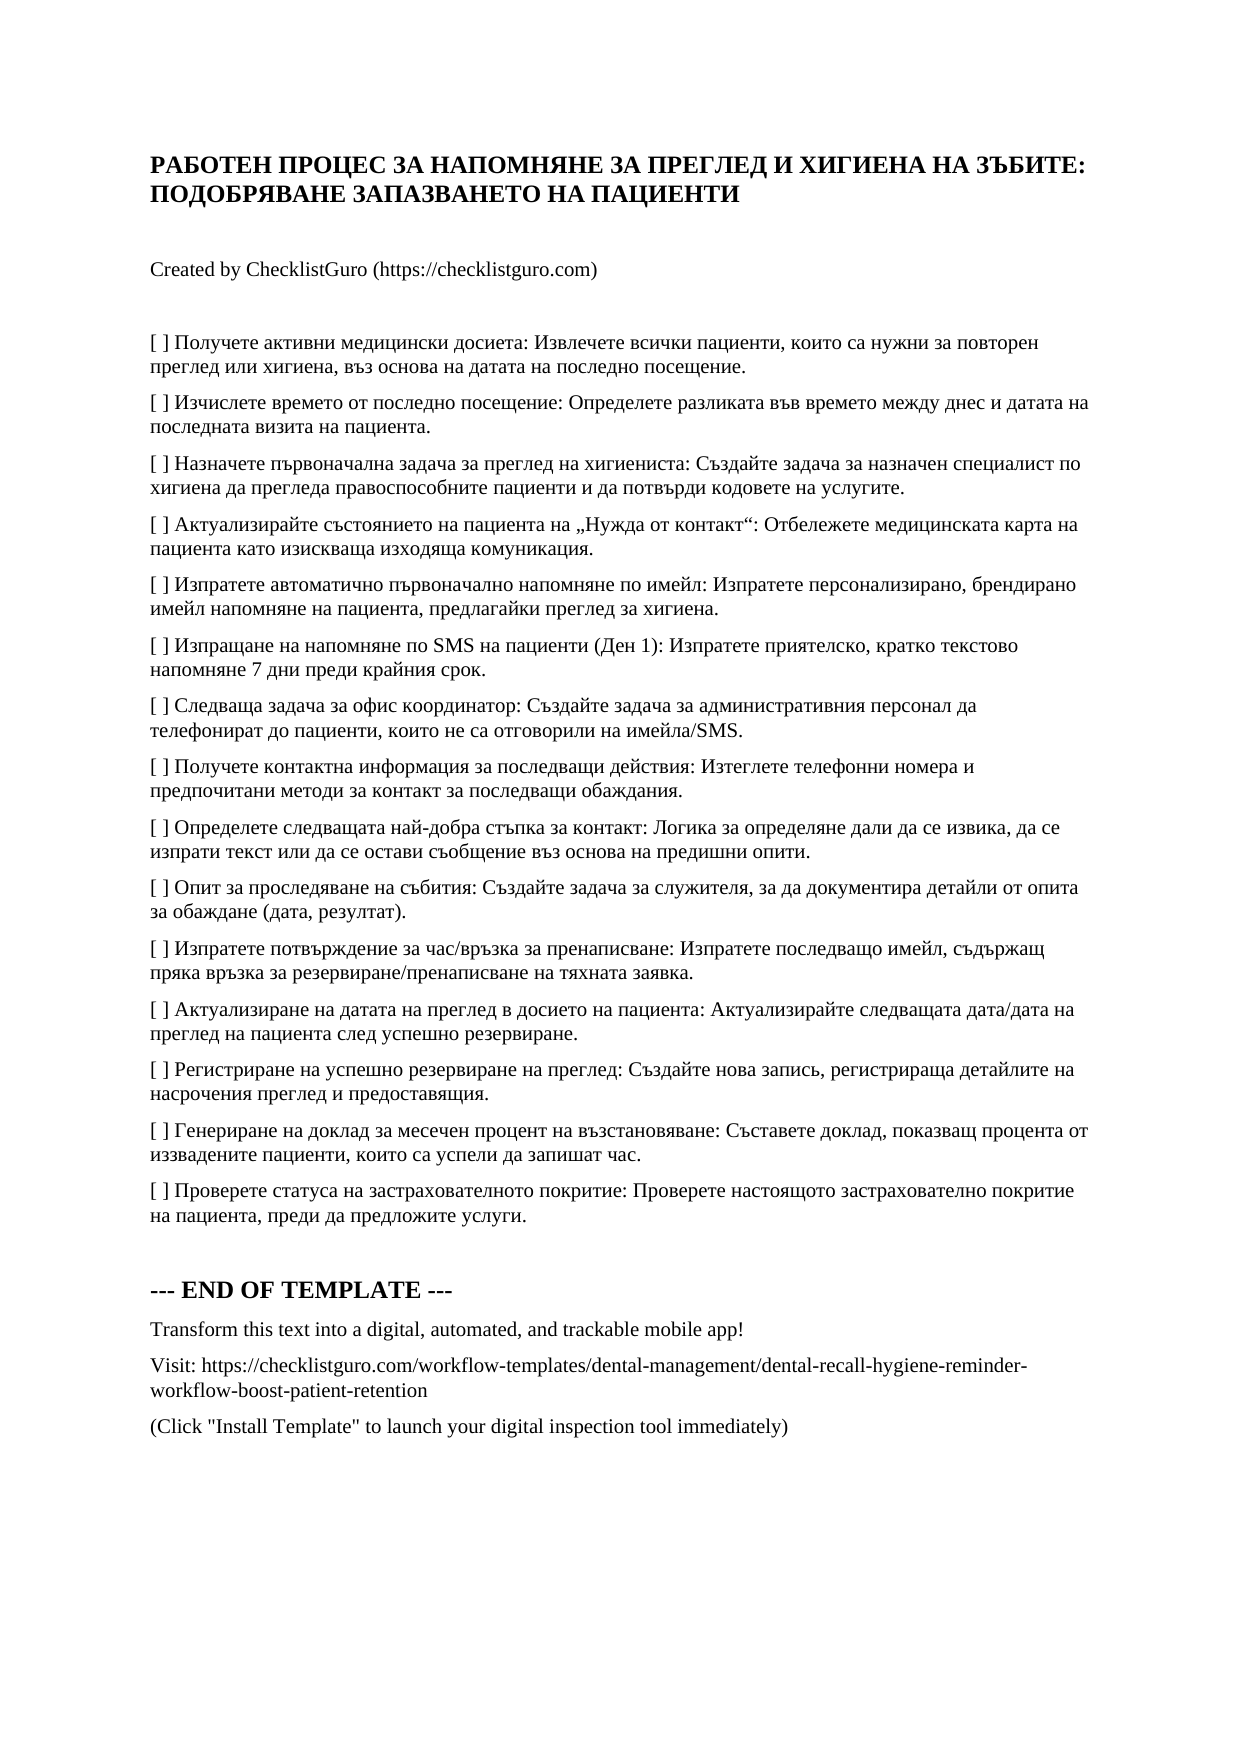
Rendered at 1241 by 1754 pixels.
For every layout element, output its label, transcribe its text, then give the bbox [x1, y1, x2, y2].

text [ ] Изпратете автоматично първоначално напомняне по имейл: Изпратете персонализирано, брендирано имейл напомняне на пациента, предлагайки преглед за хигиена. [150, 572, 1090, 620]
text [ ] Изпращане на напомняне по SMS на пациенти (Ден 1): Изпратете приятелско, кратко текстово напомняне 7 дни преди крайния срок. [150, 633, 1090, 681]
text [ ] Следваща задача за офис координатор: Създайте задача за административния персонал да телефонират до пациенти, които не са отговорили на имейла/SMS. [150, 693, 1090, 742]
text [ ] Генериране на доклад за месечен процент на възстановяване: Съставете доклад, показващ процента от иззвадените пациенти, които са успели да запишат час. [150, 1118, 1090, 1166]
text [ ] Проверете статуса на застрахователното покритие: Проверете настоящото застрахователно покритие на пациента, преди да предложите услуги. [150, 1178, 1090, 1227]
text (Click "Install Template" to launch your digital inspection tool immediately) [150, 1414, 1090, 1438]
text Created by ChecklistGuro (https://checklistguro.com) [150, 257, 1090, 281]
text [ ] Актуализиране на датата на преглед в досието на пациента: Актуализирайте следващата дата/дата на преглед на пациента след успешно резервиране. [150, 997, 1090, 1045]
text [ ] Получете контактна информация за последващи действия: Изтеглете телефонни номера и предпочитани методи за контакт за последващи обаждания. [150, 754, 1090, 802]
text [ ] Назначете първоначална задача за преглед на хигиениста: Създайте задача за назначен специалист по хигиена да прегледа правоспособните пациенти и да потвърди кодовете на услугите. [150, 451, 1090, 499]
text [ ] Определете следващата най-добра стъпка за контакт: Логика за определяне дали да се извика, да се изпрати текст или да се остави съобщение въз основа на предишни опити. [150, 815, 1090, 863]
text [ ] Изчислете времето от последно посещение: Определете разликата във времето между днес и датата на последната визита на пациента. [150, 390, 1090, 438]
text Visit: https://checklistguro.com/workflow-templates/dental-management/dental-recall-hygiene-reminder-workflow-boost-patient-retention [150, 1353, 1090, 1402]
text --- END OF TEMPLATE --- [150, 1276, 1090, 1304]
text РАБОТЕН ПРОЦЕС ЗА НАПОМНЯНЕ ЗА ПРЕГЛЕД И ХИГИЕНА НА ЗЪБИТЕ: ПОДОБРЯВАНЕ ЗАПАЗВАНЕТО НА ПАЦИЕНТИ [150, 150, 1090, 207]
text [ ] Актуализирайте състоянието на пациента на „Нужда от контакт“: Отбележете медицинската карта на пациента като изискваща изходяща комуникация. [150, 512, 1090, 560]
text [ ] Изпратете потвърждение за час/връзка за пренаписване: Изпратете последващо имейл, съдържащ пряка връзка за резервиране/пренаписване на тяхната заявка. [150, 936, 1090, 984]
text Transform this text into a digital, automated, and trackable mobile app! [150, 1317, 1090, 1341]
text [ ] Регистриране на успешно резервиране на преглед: Създайте нова запись, регистрираща детайлите на насрочения преглед и предоставящия. [150, 1057, 1090, 1105]
text [ ] Получете активни медицински досиета: Извлечете всички пациенти, които са нужни за повторен преглед или хигиена, въз основа на датата на последно посещение. [150, 330, 1090, 378]
text [ ] Опит за проследяване на събития: Създайте задача за служителя, за да документира детайли от опита за обаждане (дата, резултат). [150, 875, 1090, 923]
